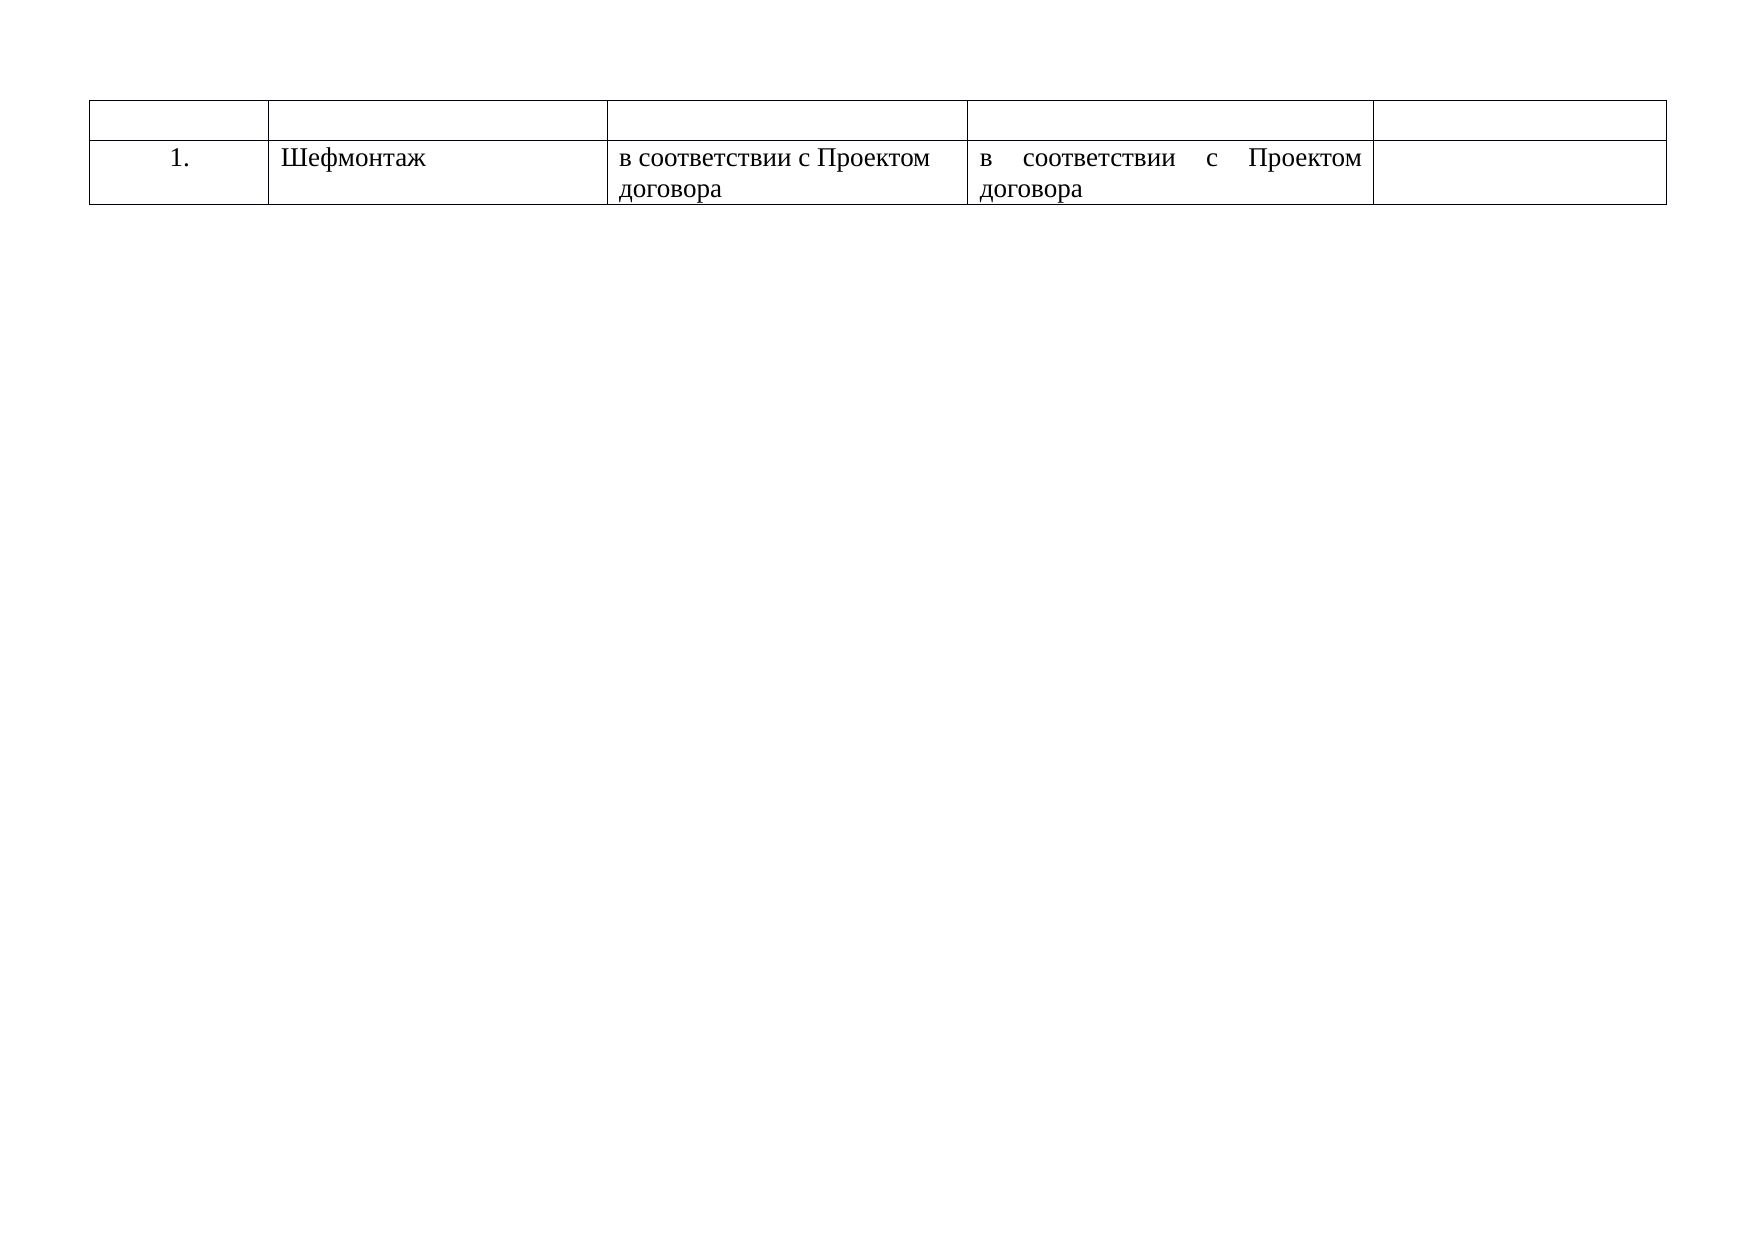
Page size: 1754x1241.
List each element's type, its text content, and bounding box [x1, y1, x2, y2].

table_cell [269, 101, 607, 140]
table_cell [608, 101, 967, 140]
table_cell в соответствии с Проектом договора [968, 141, 1373, 203]
table_cell [90, 101, 268, 140]
table_cell 1. [90, 141, 268, 203]
table_cell [1374, 141, 1666, 203]
table_cell [1374, 101, 1666, 140]
table_cell в соответствии с Проектом договора [608, 141, 967, 203]
table_cell [968, 101, 1373, 140]
table_cell Шефмонтаж [269, 141, 607, 203]
